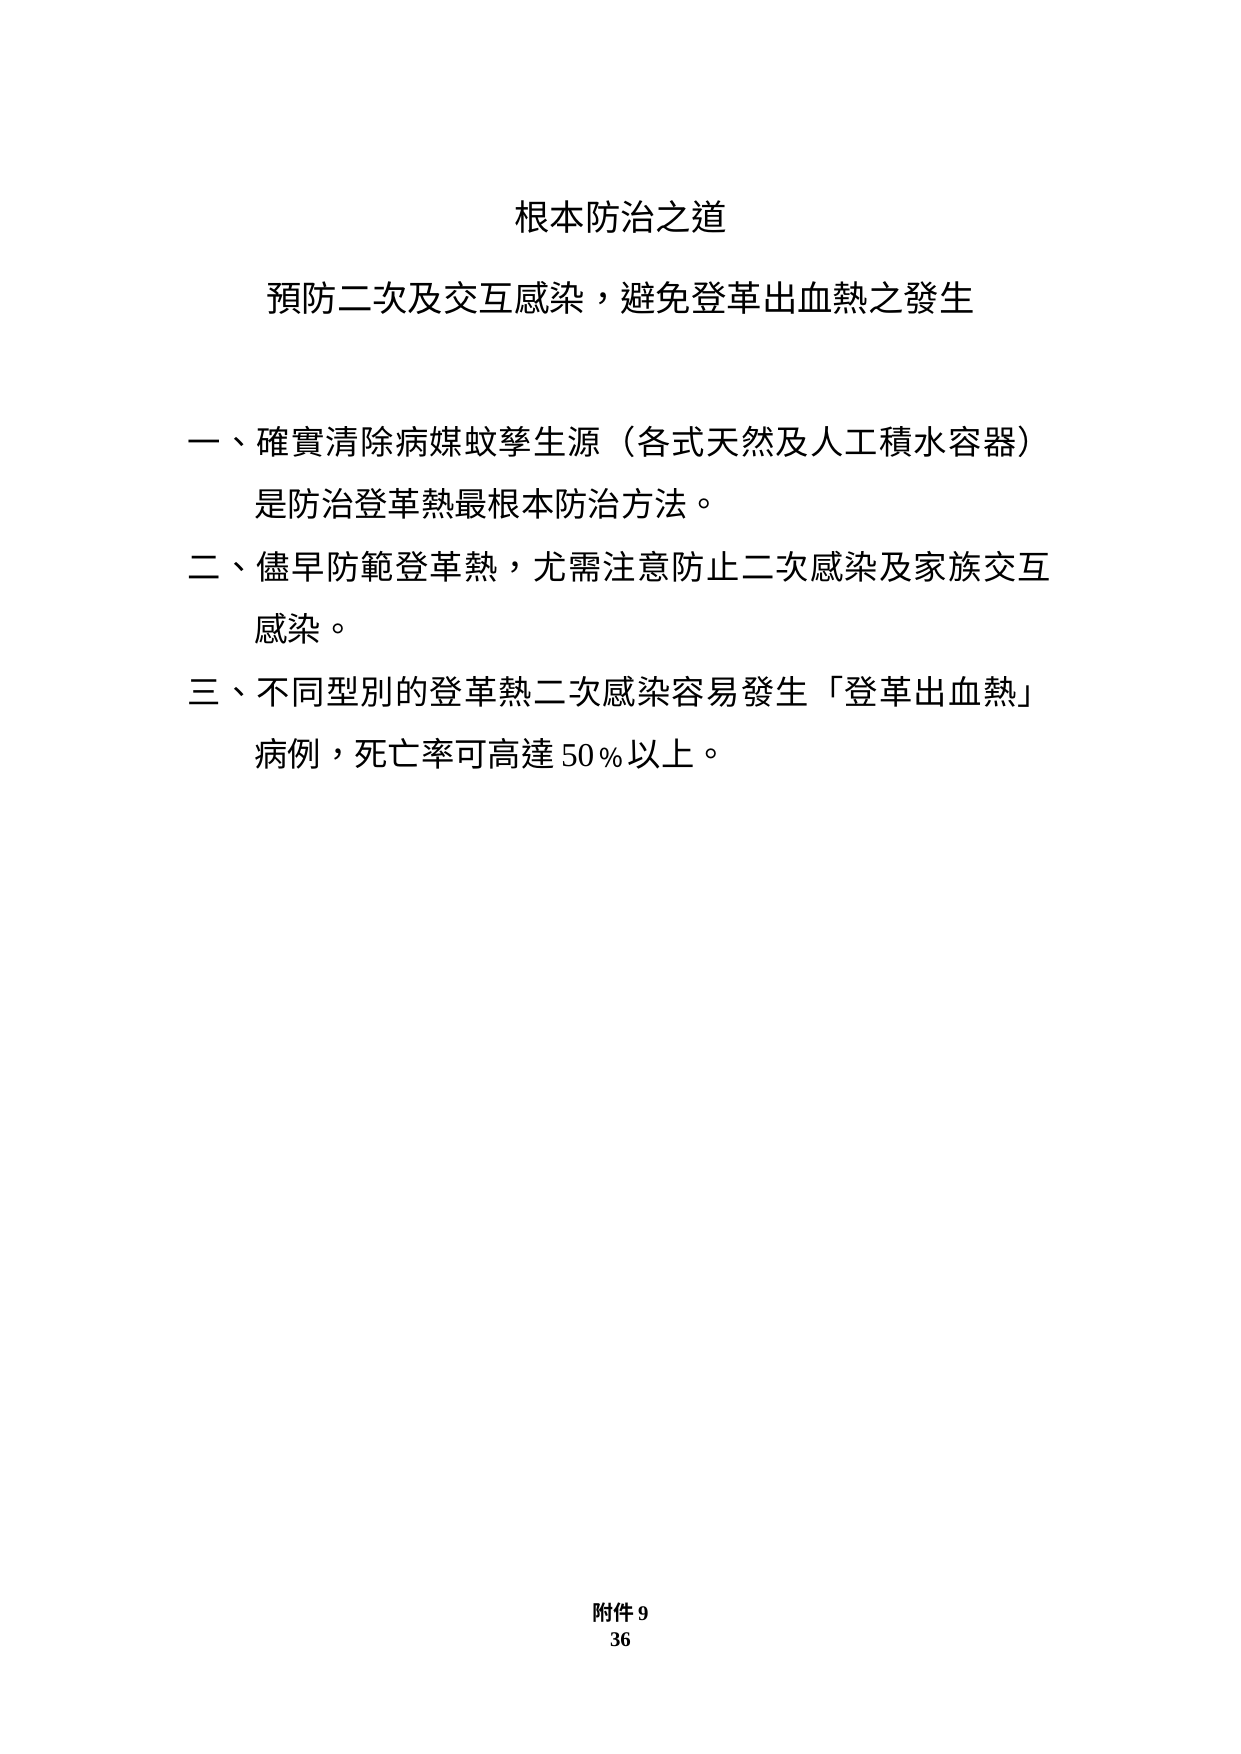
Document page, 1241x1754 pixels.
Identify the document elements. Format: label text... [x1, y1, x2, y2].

text 三、不同型別的登革熱二次感染容易發生「登革出血熱」病例，死亡率可高達50﹪以上。 [187, 648, 1053, 773]
text 二、儘早防範登革熱，尤需注意防止二次感染及家族交互感染。 [187, 523, 1053, 648]
text 一、確實清除病媒蚊孳生源（各式天然及人工積水容器）是防治登革熱最根本防治方法。 [187, 398, 1053, 523]
subtitle 預防二次及交互感染，避免登革出血熱之發生 [187, 254, 1053, 317]
text 根本防治之道 [187, 173, 1053, 236]
